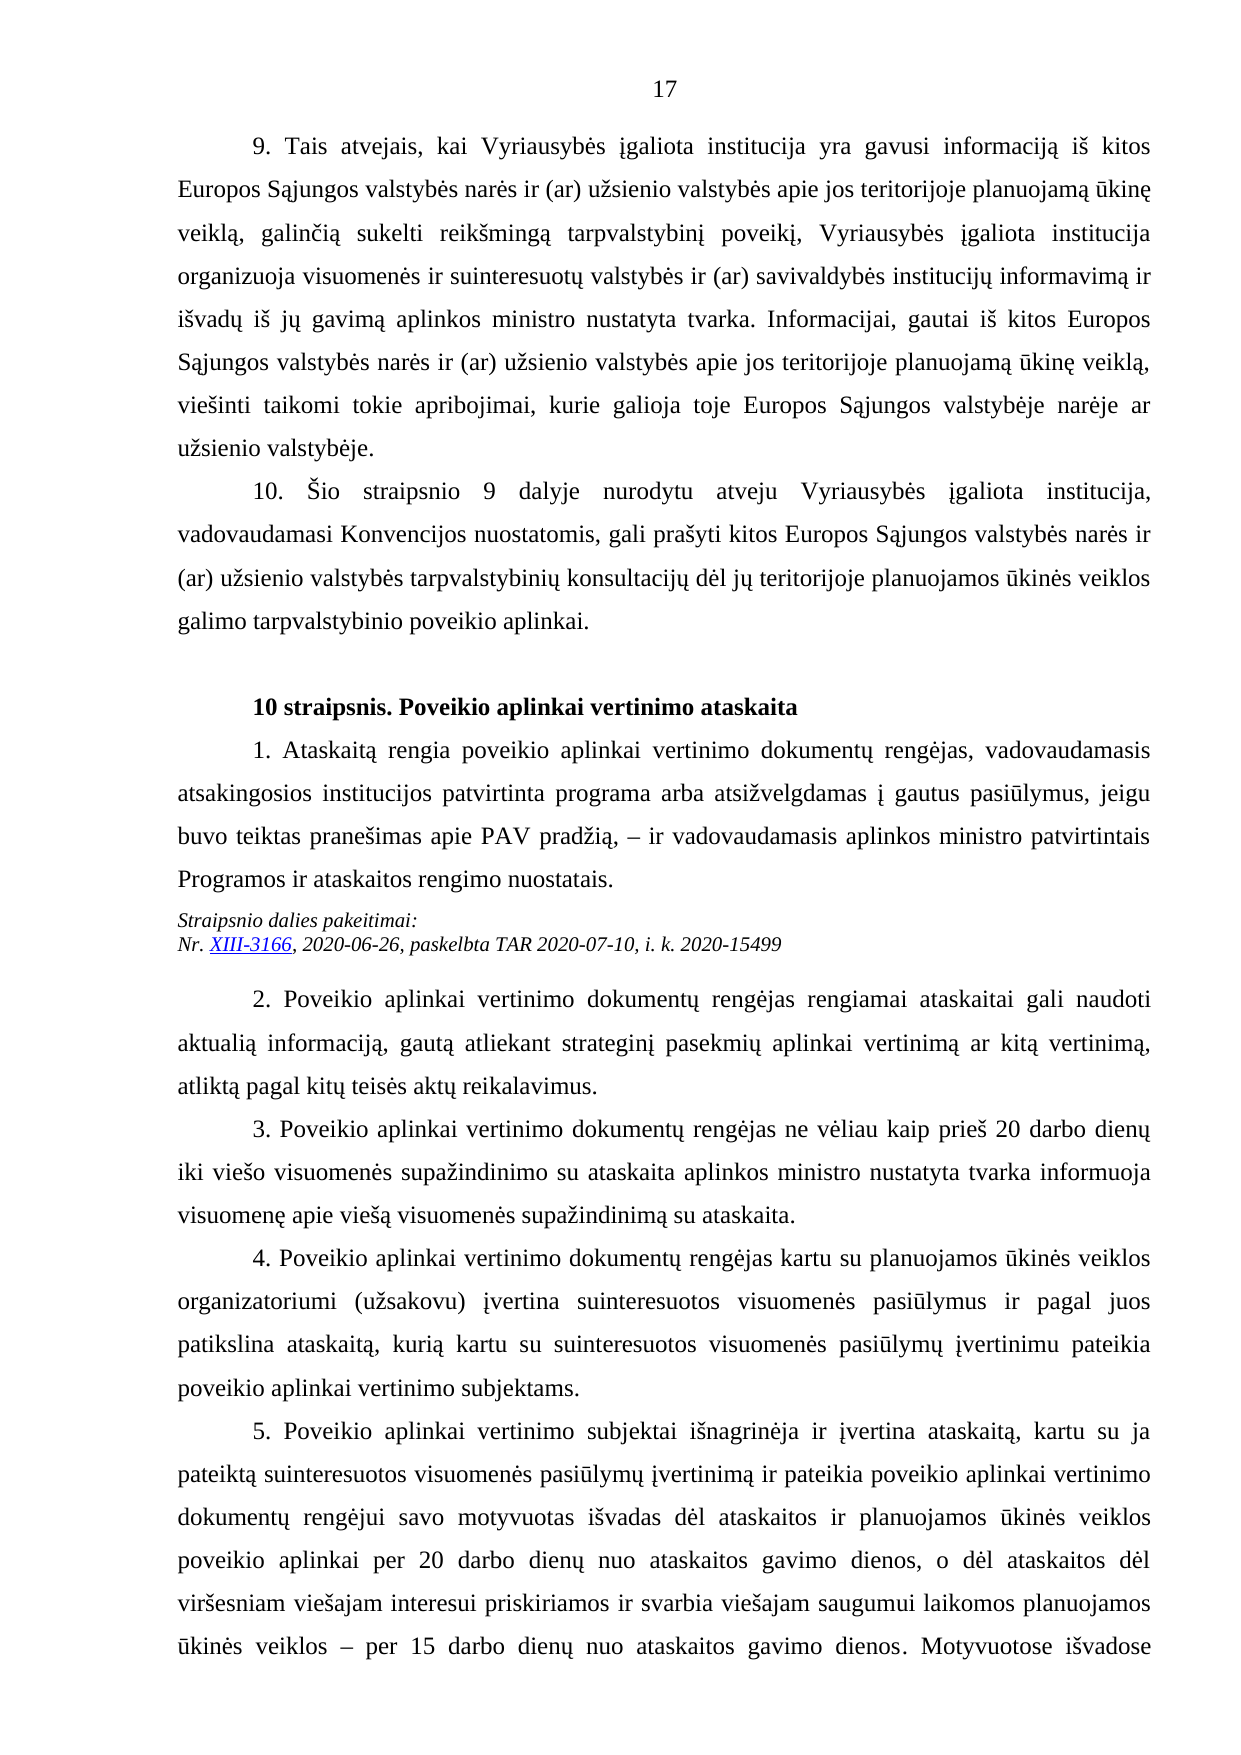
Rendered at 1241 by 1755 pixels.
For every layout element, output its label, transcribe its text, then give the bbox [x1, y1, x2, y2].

text Straipsnio dalies pakeitimai: [177, 908, 1152, 932]
text Nr. XIII-3166, 2020-06-26, paskelbta TAR 2020-07-10, i. k. 2020-15499 [177, 932, 1152, 956]
text 10. Šio straipsnio 9 dalyje nurodytu atveju Vyriausybės įgaliota institucija, vadovaudamasi Konvencijos nuostatomis, gali prašyti kitos Europos Sąjungos valstybės narės ir (ar) užsienio valstybės tarpvalstybinių konsultacijų dėl jų teritorijoje planuojamos ūkinės veiklos galimo tarpvalstybinio poveikio aplinkai. [177, 476, 1152, 634]
text 2. Poveikio aplinkai vertinimo dokumentų rengėjas rengiamai ataskaitai gali naudoti aktualią informaciją, gautą atliekant strateginį pasekmių aplinkai vertinimą ar kitą vertinimą, atliktą pagal kitų teisės aktų reikalavimus. [177, 984, 1152, 1099]
text 9. Tais atvejais, kai Vyriausybės įgaliota institucija yra gavusi informaciją iš kitos Europos Sąjungos valstybės narės ir (ar) užsienio valstybės apie jos teritorijoje planuojamą ūkinę veiklą, galinčią sukelti reikšmingą tarpvalstybinį poveikį, Vyriausybės įgaliota institucija organizuoja visuomenės ir suinteresuotų valstybės ir (ar) savivaldybės institucijų informavimą ir išvadų iš jų gavimą aplinkos ministro nustatyta tvarka. Informacijai, gautai iš kitos Europos Sąjungos valstybės narės ir (ar) užsienio valstybės apie jos teritorijoje planuojamą ūkinę veiklą, viešinti taikomi tokie apribojimai, kurie galioja toje Europos Sąjungos valstybėje narėje ar užsienio valstybėje. [177, 131, 1152, 462]
text 1. Ataskaitą rengia poveikio aplinkai vertinimo dokumentų rengėjas, vadovaudamasis atsakingosios institucijos patvirtinta programa arba atsižvelgdamas į gautus pasiūlymus, jeigu buvo teiktas pranešimas apie PAV pradžią, – ir vadovaudamasis aplinkos ministro patvirtintais Programos ir ataskaitos rengimo nuostatais. [177, 735, 1152, 893]
text 5. Poveikio aplinkai vertinimo subjektai išnagrinėja ir įvertina ataskaitą, kartu su ja pateiktą suinteresuotos visuomenės pasiūlymų įvertinimą ir pateikia poveikio aplinkai vertinimo dokumentų rengėjui savo motyvuotas išvadas dėl ataskaitos ir planuojamos ūkinės veiklos poveikio aplinkai per 20 darbo dienų nuo ataskaitos gavimo dienos, o dėl ataskaitos dėl viršesniam viešajam interesui priskiriamos ir svarbia viešajam saugumui laikomos planuojamos ūkinės veiklos – per 15 darbo dienų nuo ataskaitos gavimo dienos. Motyvuotose išvadose [177, 1416, 1152, 1660]
text 4. Poveikio aplinkai vertinimo dokumentų rengėjas kartu su planuojamos ūkinės veiklos organizatoriumi (užsakovu) įvertina suinteresuotos visuomenės pasiūlymus ir pagal juos patikslina ataskaitą, kurią kartu su suinteresuotos visuomenės pasiūlymų įvertinimu pateikia poveikio aplinkai vertinimo subjektams. [177, 1243, 1152, 1401]
text 10 straipsnis. Poveikio aplinkai vertinimo ataskaita [177, 692, 1152, 721]
text 3. Poveikio aplinkai vertinimo dokumentų rengėjas ne vėliau kaip prieš 20 darbo dienų iki viešo visuomenės supažindinimo su ataskaita aplinkos ministro nustatyta tvarka informuoja visuomenę apie viešą visuomenės supažindinimą su ataskaita. [177, 1114, 1152, 1229]
